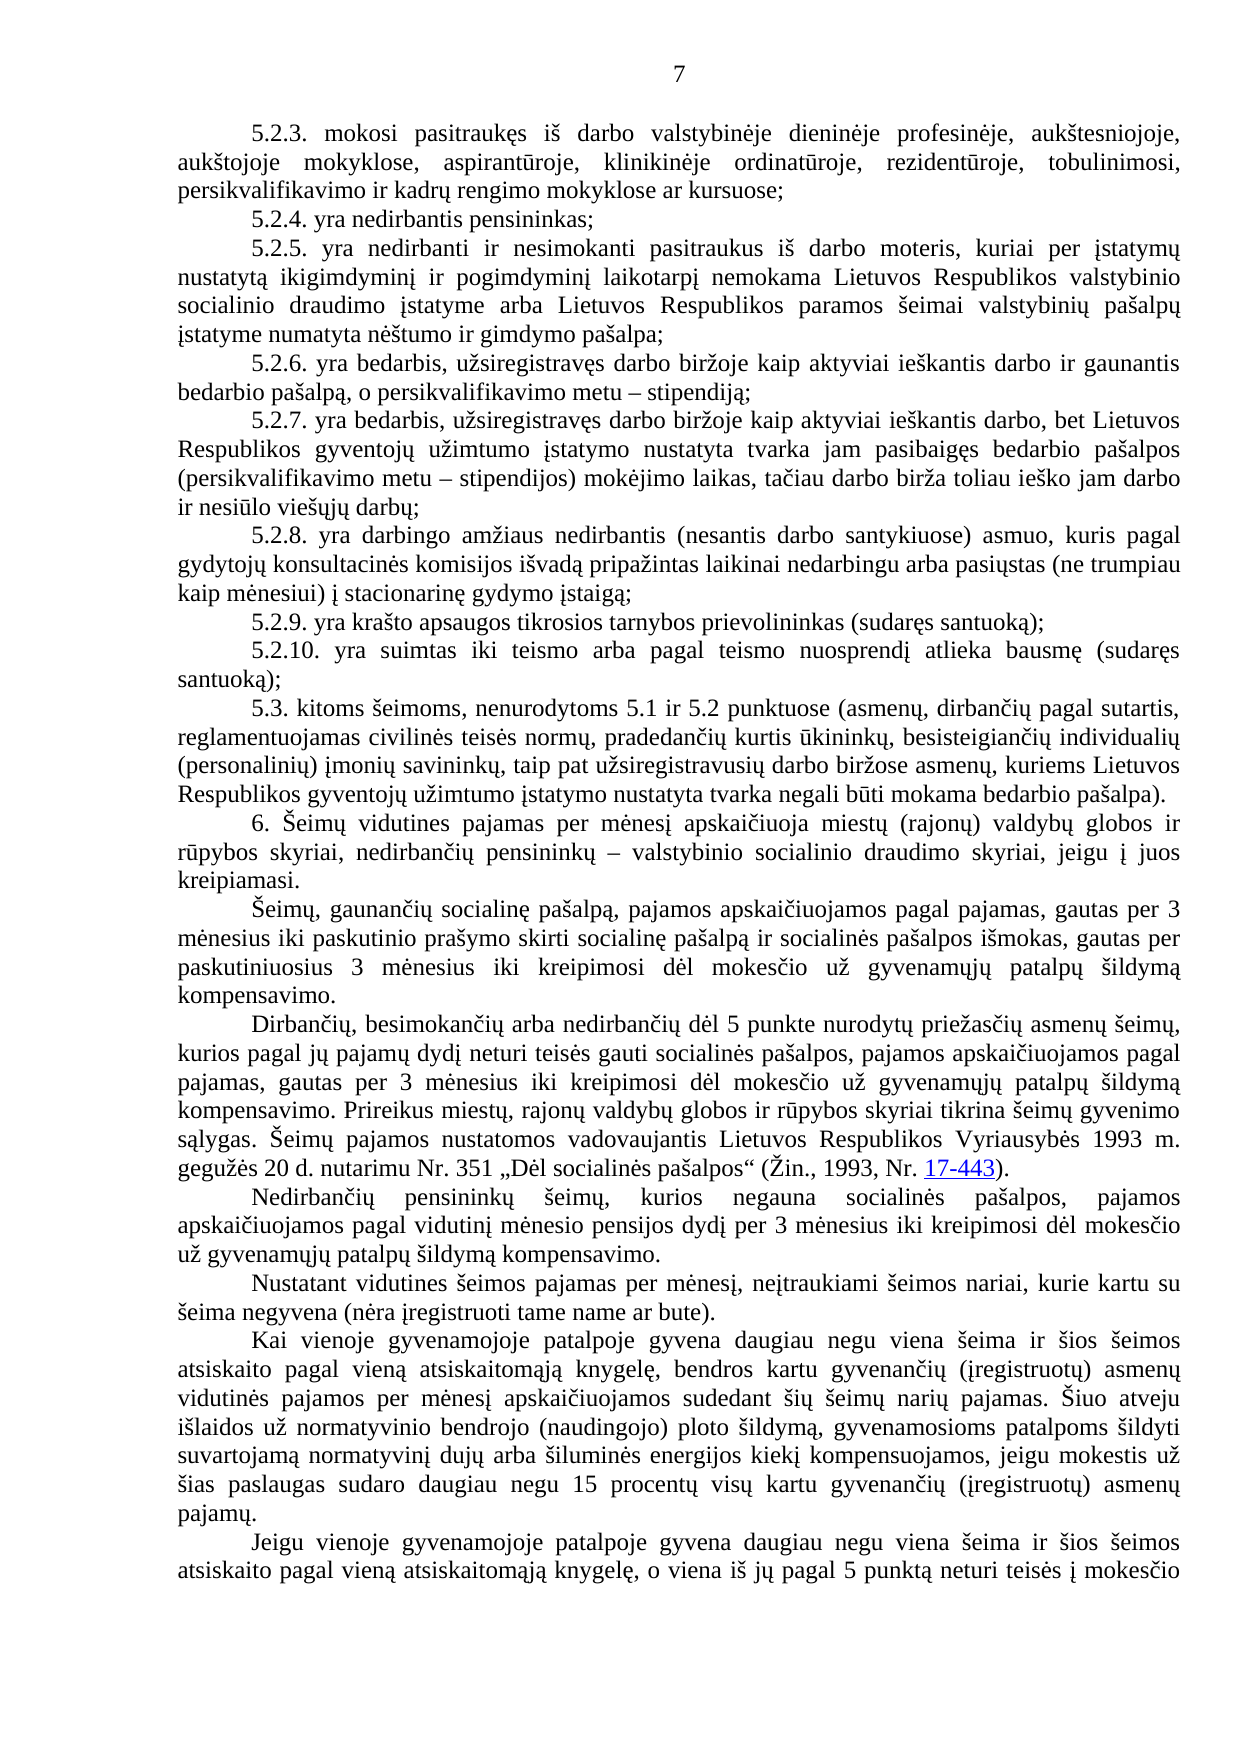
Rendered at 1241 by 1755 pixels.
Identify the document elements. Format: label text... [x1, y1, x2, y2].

text Šeimų, gaunančių socialinę pašalpą, pajamos apskaičiuojamos pagal pajamas, gautas per 3 mėnesius iki paskutinio prašymo skirti socialinę pašalpą ir socialinės pašalpos išmokas, gautas per paskutiniuosius 3 mėnesius iki kreipimosi dėl mokesčio už gyvenamųjų patalpų šildymą kompensavimo. [177, 894, 1181, 1009]
text 5.2.9. yra krašto apsaugos tikrosios tarnybos prievolininkas (sudaręs santuoką); [177, 607, 1181, 636]
text 6. Šeimų vidutines pajamas per mėnesį apskaičiuoja miestų (rajonų) valdybų globos ir rūpybos skyriai, nedirbančių pensininkų – valstybinio socialinio draudimo skyriai, jeigu į juos kreipiamasi. [177, 808, 1181, 894]
text 5.2.4. yra nedirbantis pensininkas; [177, 204, 1181, 233]
text 5.2.8. yra darbingo amžiaus nedirbantis (nesantis darbo santykiuose) asmuo, kuris pagal gydytojų konsultacinės komisijos išvadą pripažintas laikinai nedarbingu arba pasiųstas (ne trumpiau kaip mėnesiui) į stacionarinę gydymo įstaigą; [177, 521, 1181, 607]
text Nedirbančių pensininkų šeimų, kurios negauna socialinės pašalpos, pajamos apskaičiuojamos pagal vidutinį mėnesio pensijos dydį per 3 mėnesius iki kreipimosi dėl mokesčio už gyvenamųjų patalpų šildymą kompensavimo. [177, 1182, 1181, 1268]
text 5.2.7. yra bedarbis, užsiregistravęs darbo biržoje kaip aktyviai ieškantis darbo, bet Lietuvos Respublikos gyventojų užimtumo įstatymo nustatyta tvarka jam pasibaigęs bedarbio pašalpos (persikvalifikavimo metu – stipendijos) mokėjimo laikas, tačiau darbo birža toliau ieško jam darbo ir nesiūlo viešųjų darbų; [177, 406, 1181, 521]
text Nustatant vidutines šeimos pajamas per mėnesį, neįtraukiami šeimos nariai, kurie kartu su šeima negyvena (nėra įregistruoti tame name ar bute). [177, 1268, 1181, 1326]
text 5.3. kitoms šeimoms, nenurodytoms 5.1 ir 5.2 punktuose (asmenų, dirbančių pagal sutartis, reglamentuojamas civilinės teisės normų, pradedančių kurtis ūkininkų, besisteigiančių individualių (personalinių) įmonių savininkų, taip pat užsiregistravusių darbo biržose asmenų, kuriems Lietuvos Respublikos gyventojų užimtumo įstatymo nustatyta tvarka negali būti mokama bedarbio pašalpa). [177, 693, 1181, 808]
text Jeigu vienoje gyvenamojoje patalpoje gyvena daugiau negu viena šeima ir šios šeimos atsiskaito pagal vieną atsiskaitomąją knygelę, o viena iš jų pagal 5 punktą neturi teisės į mokesčio [177, 1527, 1181, 1584]
text 5.2.6. yra bedarbis, užsiregistravęs darbo biržoje kaip aktyviai ieškantis darbo ir gaunantis bedarbio pašalpą, o persikvalifikavimo metu – stipendiją; [177, 348, 1181, 406]
text Kai vienoje gyvenamojoje patalpoje gyvena daugiau negu viena šeima ir šios šeimos atsiskaito pagal vieną atsiskaitomąją knygelę, bendros kartu gyvenančių (įregistruotų) asmenų vidutinės pajamos per mėnesį apskaičiuojamos sudedant šių šeimų narių pajamas. Šiuo atveju išlaidos už normatyvinio bendrojo (naudingojo) ploto šildymą, gyvenamosioms patalpoms šildyti suvartojamą normatyvinį dujų arba šiluminės energijos kiekį kompensuojamos, jeigu mokestis už šias paslaugas sudaro daugiau negu 15 procentų visų kartu gyvenančių (įregistruotų) asmenų pajamų. [177, 1326, 1181, 1527]
text Dirbančių, besimokančių arba nedirbančių dėl 5 punkte nurodytų priežasčių asmenų šeimų, kurios pagal jų pajamų dydį neturi teisės gauti socialinės pašalpos, pajamos apskaičiuojamos pagal pajamas, gautas per 3 mėnesius iki kreipimosi dėl mokesčio už gyvenamųjų patalpų šildymą kompensavimo. Prireikus miestų, rajonų valdybų globos ir rūpybos skyriai tikrina šeimų gyvenimo sąlygas. Šeimų pajamos nustatomos vadovaujantis Lietuvos Respublikos Vyriausybės 1993 m. gegužės 20 d. nutarimu Nr. 351 „Dėl socialinės pašalpos“ (Žin., 1993, Nr. 17-443). [177, 1009, 1181, 1182]
text 5.2.10. yra suimtas iki teismo arba pagal teismo nuosprendį atlieka bausmę (sudaręs santuoką); [177, 636, 1181, 693]
text 5.2.3. mokosi pasitraukęs iš darbo valstybinėje dieninėje profesinėje, aukštesniojoje, aukštojoje mokyklose, aspirantūroje, klinikinėje ordinatūroje, rezidentūroje, tobulinimosi, persikvalifikavimo ir kadrų rengimo mokyklose ar kursuose; [177, 118, 1181, 204]
text 5.2.5. yra nedirbanti ir nesimokanti pasitraukus iš darbo moteris, kuriai per įstatymų nustatytą ikigimdyminį ir pogimdyminį laikotarpį nemokama Lietuvos Respublikos valstybinio socialinio draudimo įstatyme arba Lietuvos Respublikos paramos šeimai valstybinių pašalpų įstatyme numatyta nėštumo ir gimdymo pašalpa; [177, 233, 1181, 348]
